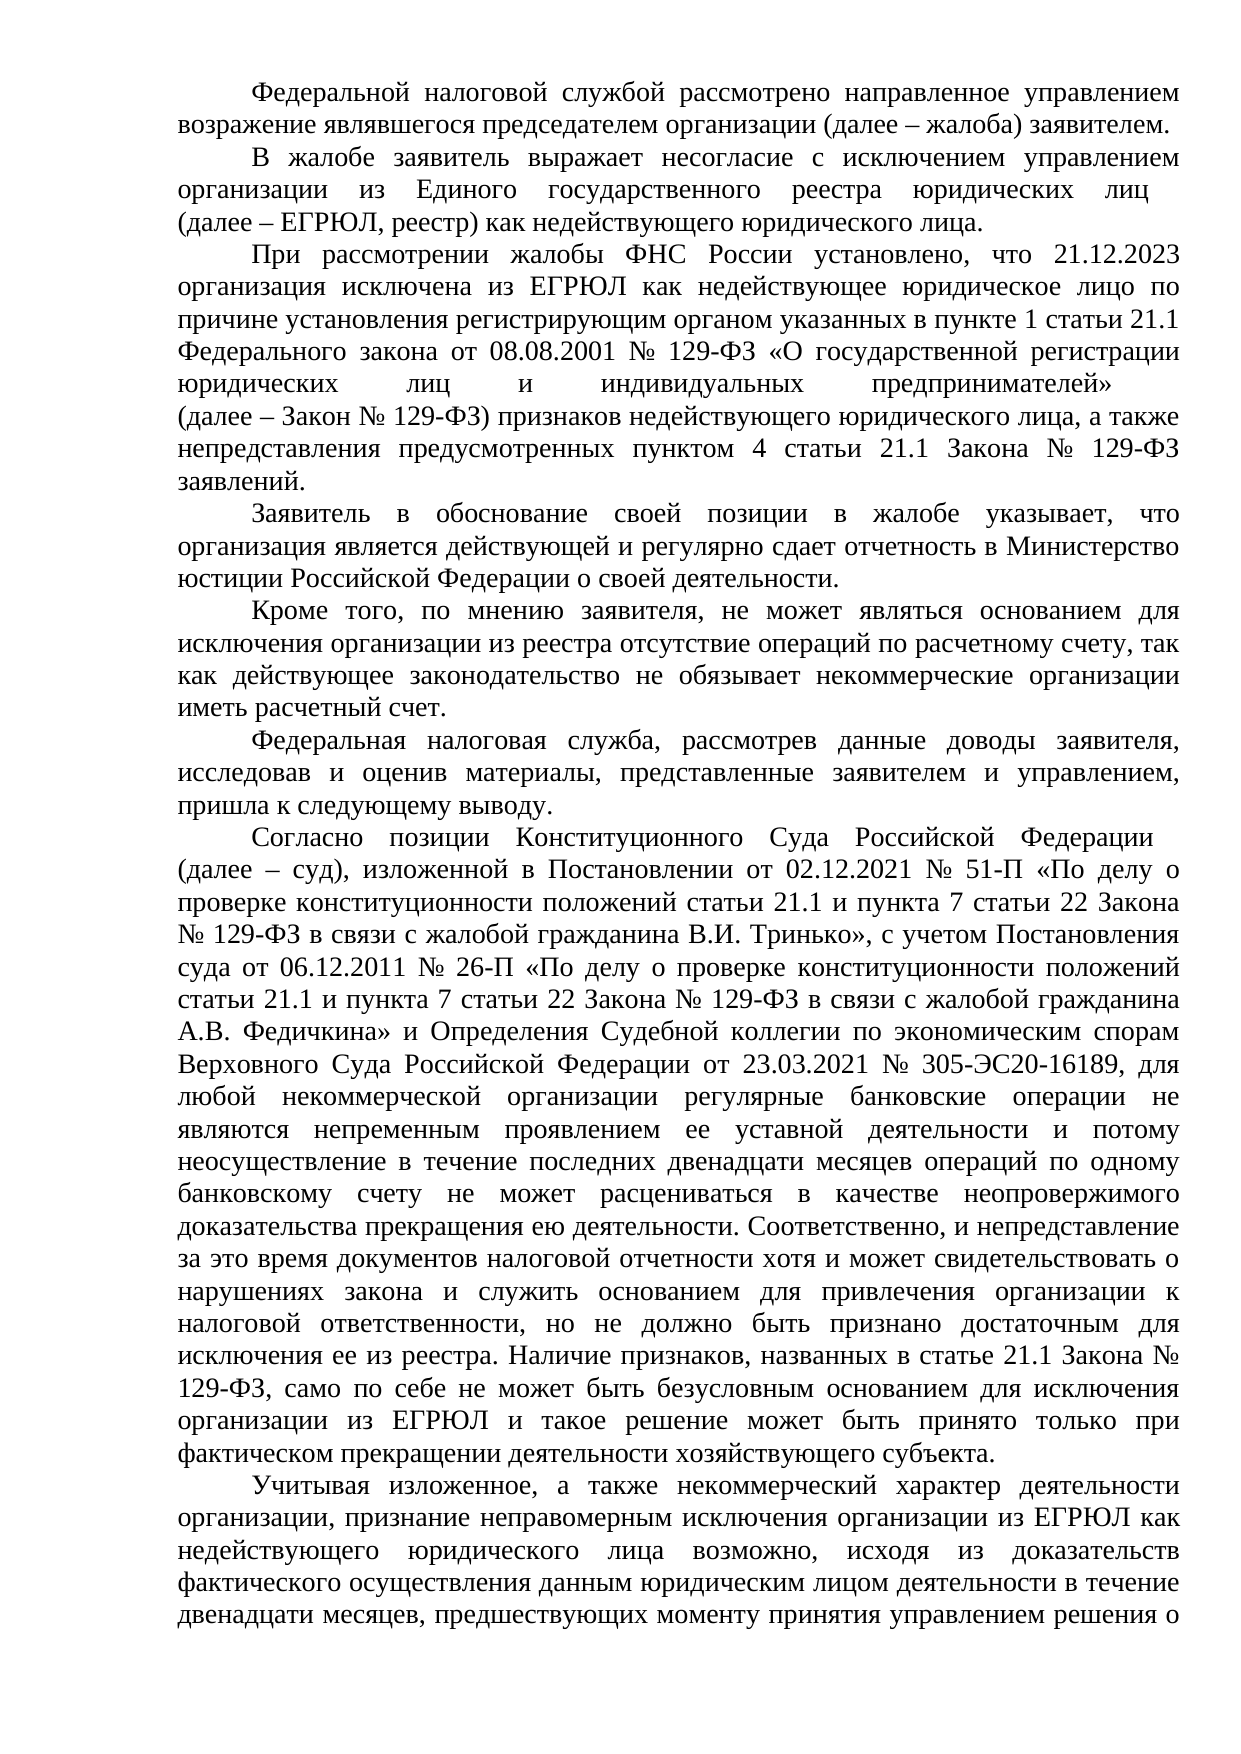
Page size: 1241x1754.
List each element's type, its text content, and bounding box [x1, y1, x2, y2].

text В жалобе заявитель выражает несогласие с исключением управлением организации из Единого государственного реестра юридических лиц (далее – ЕГРЮЛ, реестр) как недействующего юридического лица. [177, 140, 1181, 237]
text Учитывая изложенное, а также некоммерческий характер деятельности организации, признание неправомерным исключения организации из ЕГРЮЛ как недействующего юридического лица возможно, исходя из доказательств фактического осуществления данным юридическим лицом деятельности в течение двенадцати месяцев, предшествующих моменту принятия управлением решения о [177, 1468, 1181, 1630]
text Согласно позиции Конституционного Суда Российской Федерации (далее – суд), изложенной в Постановлении от 02.12.2021 № 51-П «По делу о проверке конституционности положений статьи 21.1 и пункта 7 статьи 22 Закона № 129-ФЗ в связи с жалобой гражданина В.И. Тринько», с учетом Постановления суда от 06.12.2011 № 26-П «По делу о проверке конституционности положений статьи 21.1 и пункта 7 статьи 22 Закона № 129-ФЗ в связи с жалобой гражданина А.В. Федичкина» и Определения Судебной коллегии по экономическим спорам Верховного Суда Российской Федерации от 23.03.2021 № 305-ЭС20-16189, для любой некоммерческой организации регулярные банковские операции не являются непременным проявлением ее уставной деятельности и потому неосуществление в течение последних двенадцати месяцев операций по одному банковскому счету не может расцениваться в качестве неопровержимого доказательства прекращения ею деятельности. Соответственно, и непредставление за это время документов налоговой отчетности хотя и может свидетельствовать о нарушениях закона и служить основанием для привлечения организации к налоговой ответственности, но не должно быть признано достаточным для исключения ее из реестра. Наличие признаков, названных в статье 21.1 Закона № 129-ФЗ, само по себе не может быть безусловным основанием для исключения организации из ЕГРЮЛ и такое решение может быть принято только при фактическом прекращении деятельности хозяйствующего субъекта. [177, 820, 1181, 1468]
text Федеральная налоговая служба, рассмотрев данные доводы заявителя, исследовав и оценив материалы, представленные заявителем и управлением, пришла к следующему выводу. [177, 723, 1181, 820]
text Федеральной налоговой службой рассмотрено направленное управлением возражение являвшегося председателем организации (далее – жалоба) заявителем. [177, 75, 1181, 140]
text При рассмотрении жалобы ФНС России установлено, что 21.12.2023 организация исключена из ЕГРЮЛ как недействующее юридическое лицо по причине установления регистрирующим органом указанных в пункте 1 статьи 21.1 Федерального закона от 08.08.2001 № 129-ФЗ «О государственной регистрации юридических лиц и индивидуальных предпринимателей» (далее – Закон № 129-ФЗ) признаков недействующего юридического лица, а также непредставления предусмотренных пунктом 4 статьи 21.1 Закона № 129-ФЗ заявлений. [177, 237, 1181, 496]
text Заявитель в обоснование своей позиции в жалобе указывает, что организация является действующей и регулярно сдает отчетность в Министерство юстиции Российской Федерации о своей деятельности. [177, 496, 1181, 593]
text Кроме того, по мнению заявителя, не может являться основанием для исключения организации из реестра отсутствие операций по расчетному счету, так как действующее законодательство не обязывает некоммерческие организации иметь расчетный счет. [177, 593, 1181, 723]
